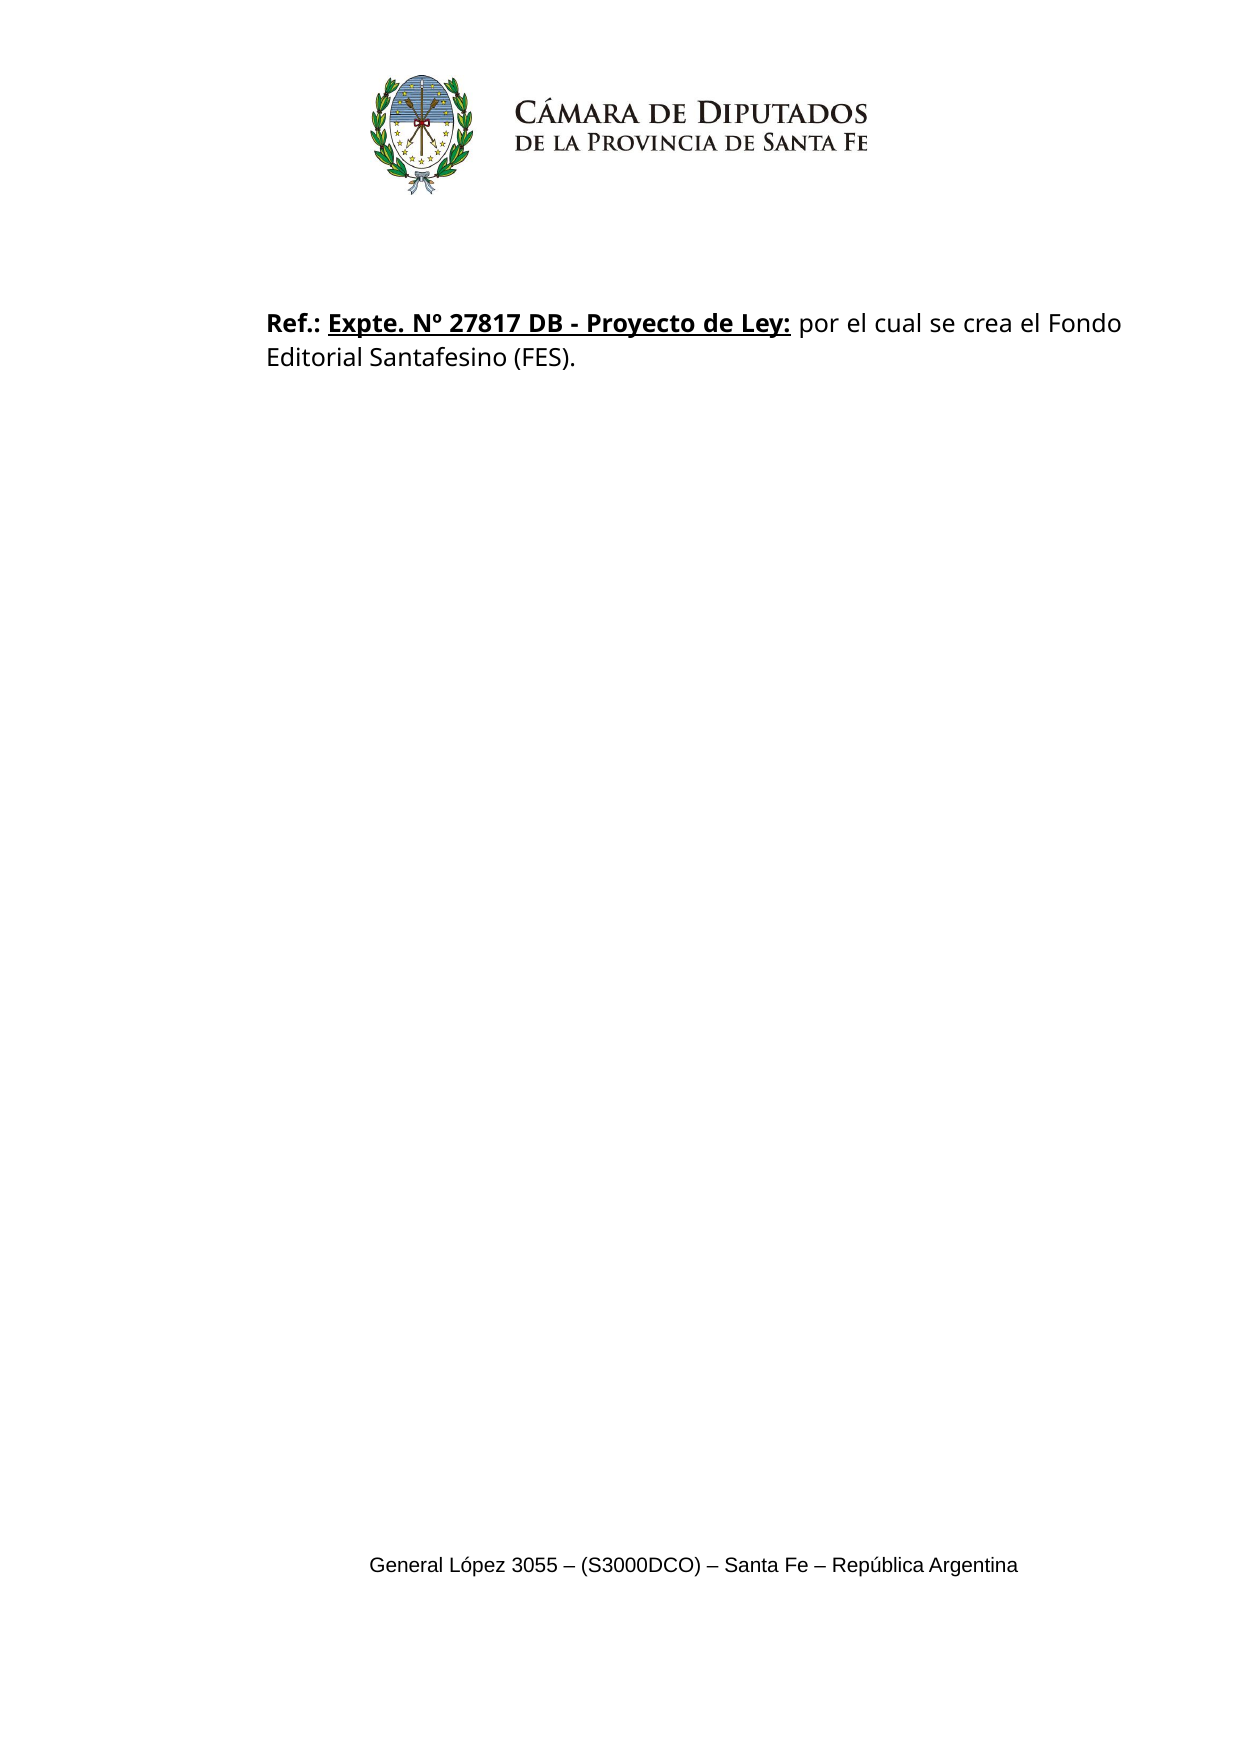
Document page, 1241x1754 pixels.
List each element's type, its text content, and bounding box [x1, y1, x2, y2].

text Ref.: Expte. Nº 27817 DB - Proyecto de Ley: por el cual se crea el Fondo Editorial Santafesino (FES). [266, 306, 1122, 374]
picture [370, 75, 868, 199]
